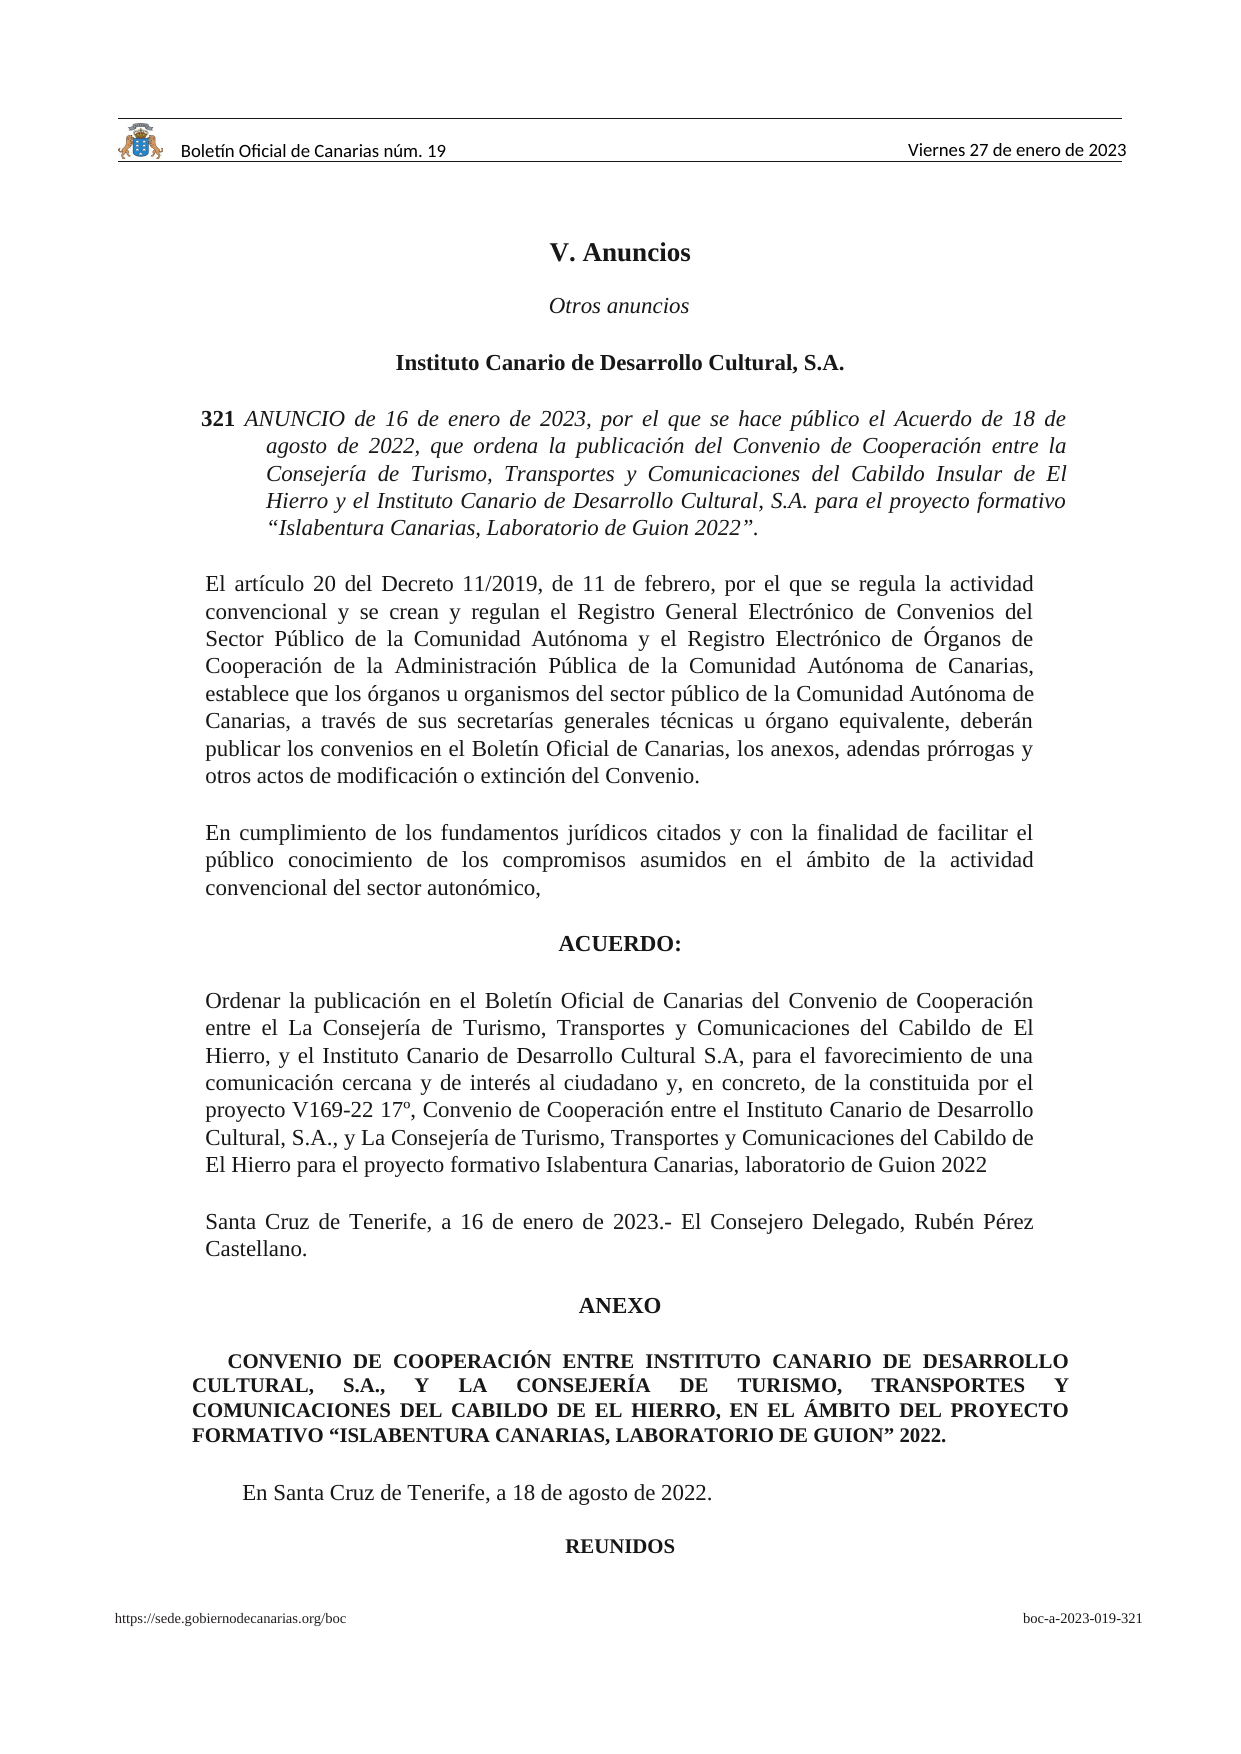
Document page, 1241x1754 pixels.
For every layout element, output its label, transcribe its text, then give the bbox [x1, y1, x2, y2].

text El artículo 20 del Decreto 11/2019, de 11 de febrero, por el que se regula la actividad convencional y se crean y regulan el Registro General Electrónico de Convenios del Sector Público de la Comunidad Autónoma y el Registro Electrónico de Órganos de Cooperación de la Administración Pública de la Comunidad Autónoma de Canarias, establece que los órganos u organismos del sector público de la Comunidad Autónoma de Canarias, a través de sus secretarías generales técnicas u órgano equivalente, deberán publicar los convenios en el Boletín Oficial de Canarias, los anexos, adendas prórrogas y otros actos de modificación o extinción del Convenio. [205, 570, 1035, 788]
text Ordenar la publicación en el Boletín Oficial de Canarias del Convenio de Cooperación entre el La Consejería de Turismo, Transportes y Comunicaciones del Cabildo de El Hierro, y el Instituto Canario de Desarrollo Cultural S.A, para el favorecimiento de una comunicación cercana y de interés al ciudadano y, en concreto, de la constituida por el proyecto V169-22 17º, Convenio de Cooperación entre el Instituto Canario de Desarrollo Cultural, S.A., y La Consejería de Turismo, Transportes y Comunicaciones del Cabildo de El Hierro para el proyecto formativo Islabentura Canarias, laboratorio de Guion 2022 [205, 987, 1035, 1178]
text 321 ANUNCIO de 16 de enero de 2023, por el que se hace público el Acuerdo de 18 de agosto de 2022, que ordena la publicación del Convenio de Cooperación entre la Consejería de Turismo, Transportes y Comunicaciones del Cabildo Insular de El Hierro y el Instituto Canario de Desarrollo Cultural, S.A. para el proyecto formativo “Islabentura Canarias, Laboratorio de Guion 2022”. [201, 406, 1070, 540]
text En cumplimiento de los fundamentos jurídicos citados y con la finalidad de facilitar el público conocimiento de los compromisos asumidos en el ámbito de la actividad convencional del sector autonómico, [205, 819, 1035, 900]
text Otros anuncios [192, 293, 1048, 319]
text REUNIDOS [192, 1533, 1048, 1558]
text Instituto Canario de Desarrollo Cultural, S.A. [192, 349, 1048, 375]
text CONVENIO DE COOPERACIÓN ENTRE INSTITUTO CANARIO DE DESARROLLO CULTURAL, S.A., Y LA CONSEJERÍA DE TURISMO, TRANSPORTES Y COMUNICACIONES DEL CABILDO DE EL HIERRO, EN EL ÁMBITO DEL PROYECTO FORMATIVO “ISLABENTURA CANARIAS, LABORATORIO DE GUION” 2022. [192, 1349, 1070, 1447]
text ACUERDO: [192, 931, 1048, 957]
text ANEXO [192, 1292, 1048, 1319]
text V. Anuncios [192, 236, 1048, 267]
text Santa Cruz de Tenerife, a 16 de enero de 2023.- El Consejero Delegado, Rubén Pérez Castellano. [205, 1208, 1035, 1262]
text En Santa Cruz de Tenerife, a 18 de agosto de 2022. [242, 1479, 1035, 1506]
